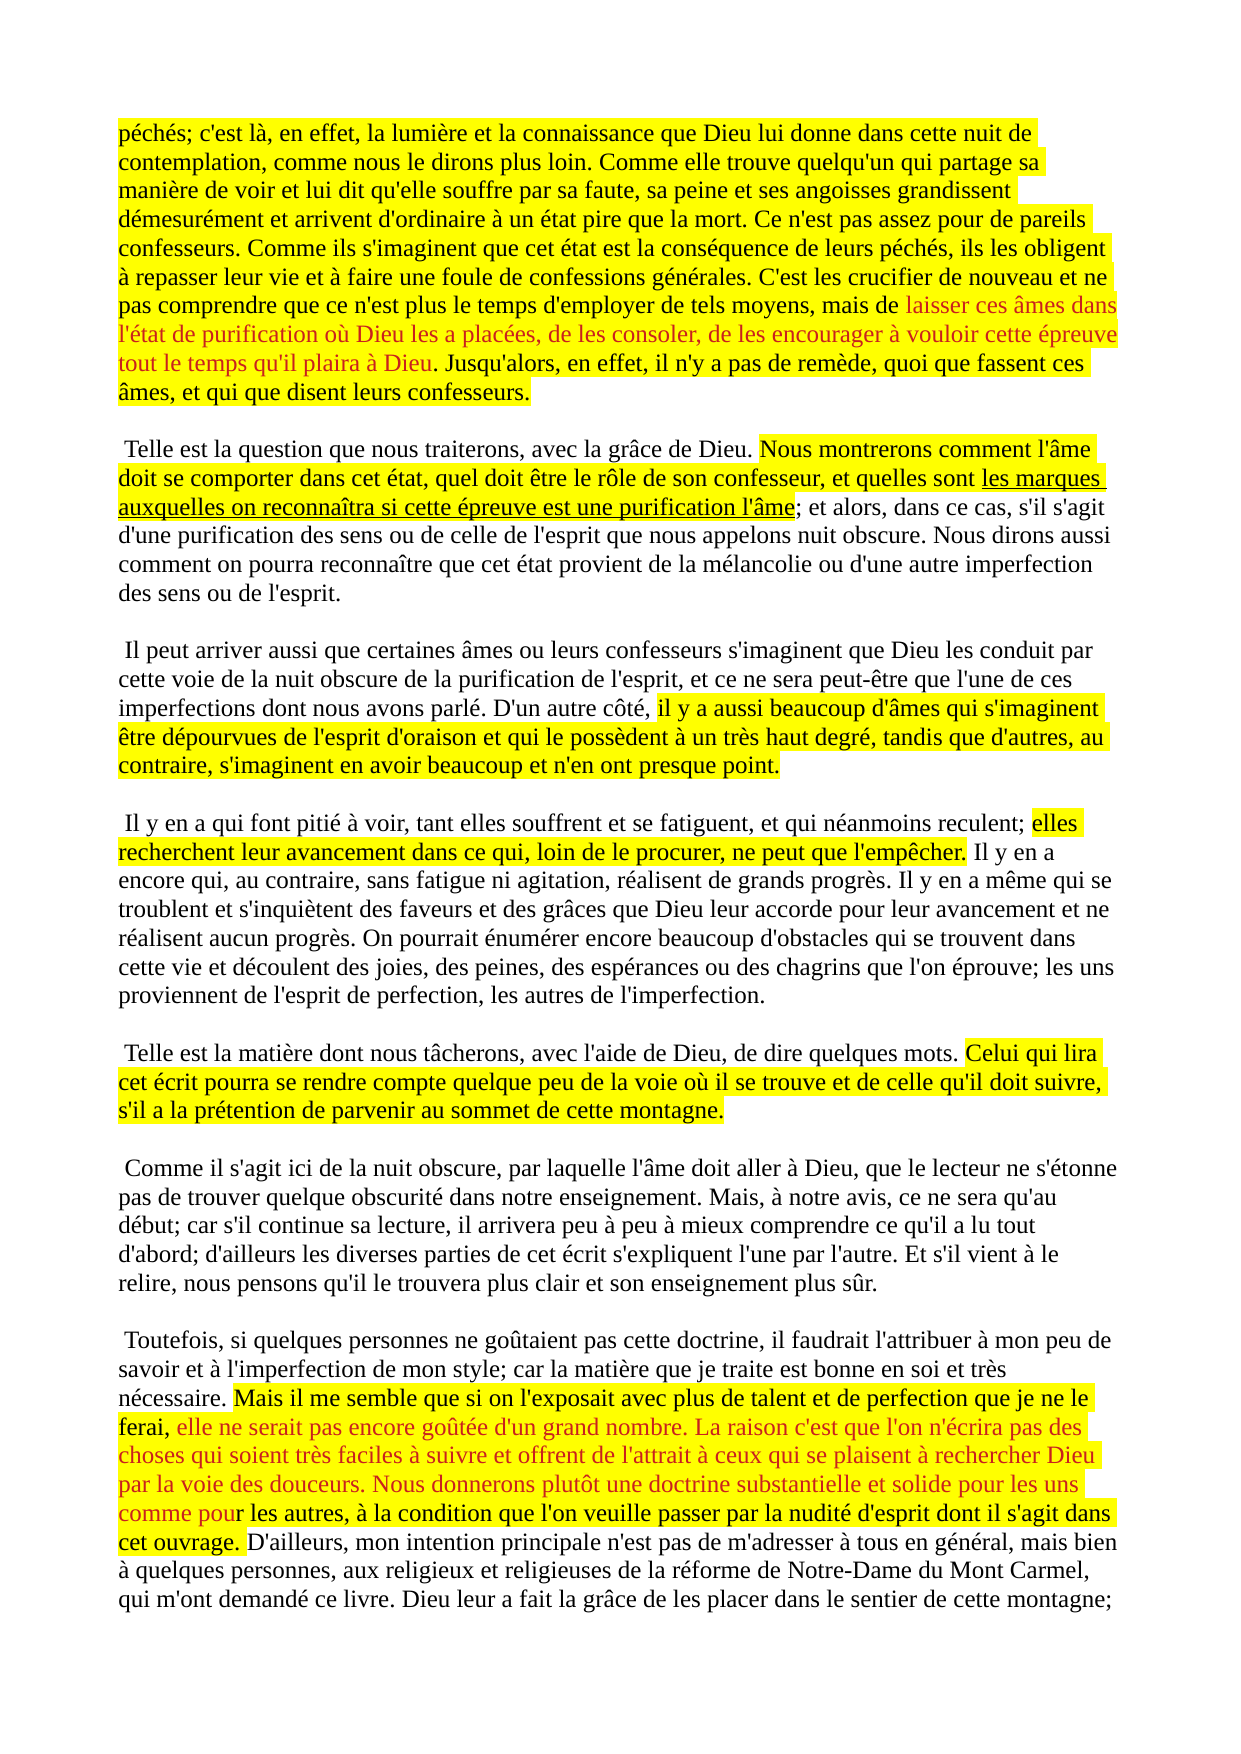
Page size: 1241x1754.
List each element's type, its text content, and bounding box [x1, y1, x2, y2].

text Il peut arriver aussi que certaines âmes ou leurs confesseurs s'imaginent que Dieu les conduit par cette voie de la nuit obscure de la purification de l'esprit, et ce ne sera peut-être que l'une de ces imperfections dont nous avons parlé. D'un autre côté, il y a aussi beaucoup d'âmes qui s'imaginent être dépourvues de l'esprit d'oraison et qui le possèdent à un très haut degré, tandis que d'autres, au contraire, s'imaginent en avoir beaucoup et n'en ont presque point. [118, 636, 1122, 779]
text Telle est la question que nous traiterons, avec la grâce de Dieu. Nous montrerons comment l'âme doit se comporter dans cet état, quel doit être le rôle de son confesseur, et quelles sont les marques auxquelles on reconnaîtra si cette épreuve est une purification l'âme; et alors, dans ce cas, s'il s'agit d'une purification des sens ou de celle de l'esprit que nous appelons nuit obscure. Nous dirons aussi comment on pourra reconnaître que cet état provient de la mélancolie ou d'une autre imperfection des sens ou de l'esprit. [118, 434, 1122, 607]
text Comme il s'agit ici de la nuit obscure, par laquelle l'âme doit aller à Dieu, que le lecteur ne s'étonne pas de trouver quelque obscurité dans notre enseignement. Mais, à notre avis, ce ne sera qu'au début; car s'il continue sa lecture, il arrivera peu à peu à mieux comprendre ce qu'il a lu tout d'abord; d'ailleurs les diverses parties de cet écrit s'expliquent l'une par l'autre. Et s'il vient à le relire, nous pensons qu'il le trouvera plus clair et son enseignement plus sûr. [118, 1153, 1122, 1297]
text péchés; c'est là, en effet, la lumière et la connaissance que Dieu lui donne dans cette nuit de contemplation, comme nous le dirons plus loin. Comme elle trouve quelqu'un qui partage sa manière de voir et lui dit qu'elle souffre par sa faute, sa peine et ses angoisses grandissent démesurément et arrivent d'ordinaire à un état pire que la mort. Ce n'est pas assez pour de pareils confesseurs. Comme ils s'imaginent que cet état est la conséquence de leurs péchés, ils les obligent à repasser leur vie et à faire une foule de confessions générales. C'est les crucifier de nouveau et ne pas comprendre que ce n'est plus le temps d'employer de tels moyens, mais de laisser ces âmes dans l'état de purification où Dieu les a placées, de les consoler, de les encourager à vouloir cette épreuve tout le temps qu'il plaira à Dieu. Jusqu'alors, en effet, il n'y a pas de remède, quoi que fassent ces âmes, et qui que disent leurs confesseurs. [118, 118, 1122, 406]
text Telle est la matière dont nous tâcherons, avec l'aide de Dieu, de dire quelques mots. Celui qui lira cet écrit pourra se rendre compte quelque peu de la voie où il se trouve et de celle qu'il doit suivre, s'il a la prétention de parvenir au sommet de cette montagne. [118, 1038, 1122, 1124]
text Il y en a qui font pitié à voir, tant elles souffrent et se fatiguent, et qui néanmoins reculent; elles recherchent leur avancement dans ce qui, loin de le procurer, ne peut que l'empêcher. Il y en a encore qui, au contraire, sans fatigue ni agitation, réalisent de grands progrès. Il y en a même qui se troublent et s'inquiètent des faveurs et des grâces que Dieu leur accorde pour leur avancement et ne réalisent aucun progrès. On pourrait énumérer encore beaucoup d'obstacles qui se trouvent dans cette vie et découlent des joies, des peines, des espérances ou des chagrins que l'on éprouve; les uns proviennent de l'esprit de perfection, les autres de l'imperfection. [118, 808, 1122, 1009]
text Toutefois, si quelques personnes ne goûtaient pas cette doctrine, il faudrait l'attribuer à mon peu de savoir et à l'imperfection de mon style; car la matière que je traite est bonne en soi et très nécessaire. Mais il me semble que si on l'exposait avec plus de talent et de perfection que je ne le ferai, elle ne serait pas encore goûtée d'un grand nombre. La raison c'est que l'on n'écrira pas des choses qui soient très faciles à suivre et offrent de l'attrait à ceux qui se plaisent à rechercher Dieu par la voie des douceurs. Nous donnerons plutôt une doctrine substantielle et solide pour les uns comme pour les autres, à la condition que l'on veuille passer par la nudité d'esprit dont il s'agit dans cet ouvrage. D'ailleurs, mon intention principale n'est pas de m'adresser à tous en général, mais bien à quelques personnes, aux religieux et religieuses de la réforme de Notre-Dame du Mont Carmel, qui m'ont demandé ce livre. Dieu leur a fait la grâce de les placer dans le sentier de cette montagne; [118, 1326, 1122, 1613]
